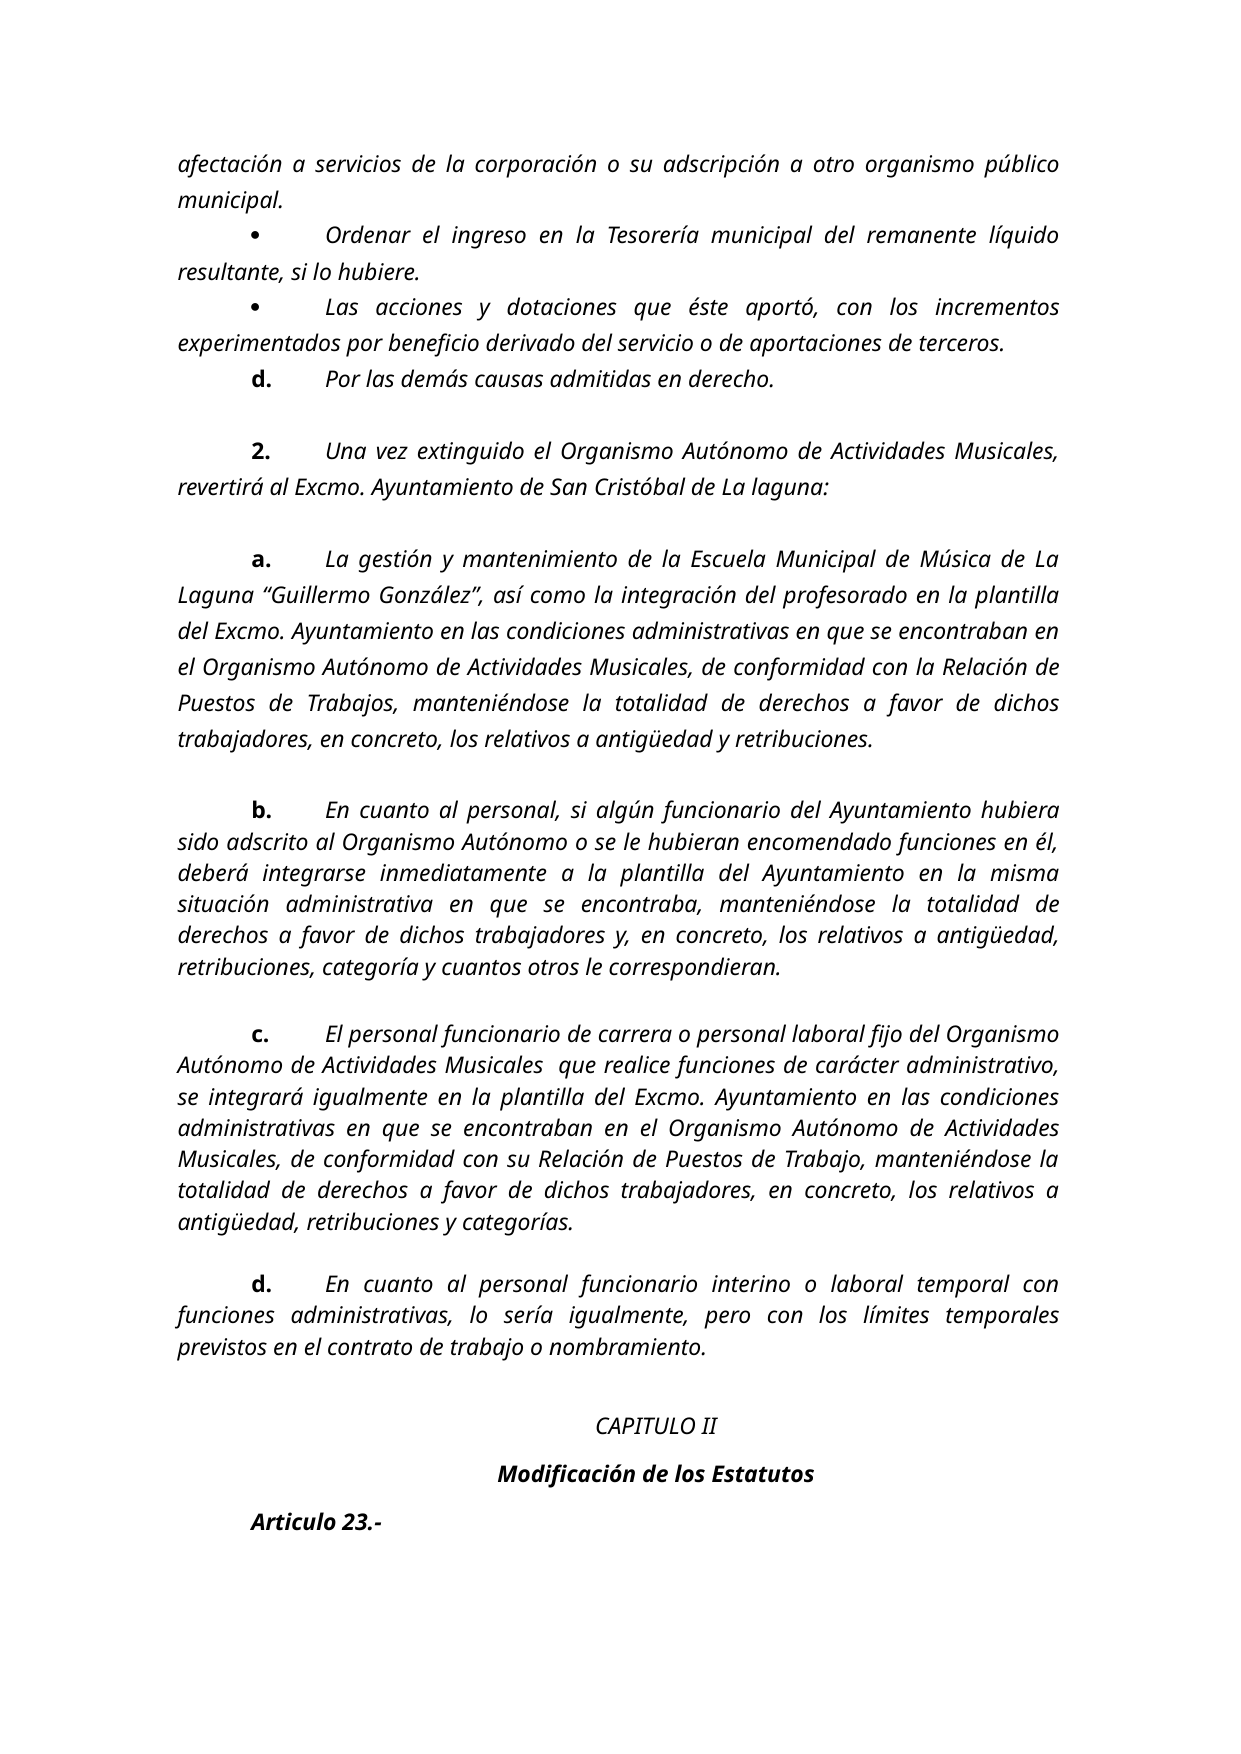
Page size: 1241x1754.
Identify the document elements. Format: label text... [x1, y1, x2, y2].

list Por las demás causas admitidas en derecho. [177, 363, 1063, 394]
list Las acciones y dotaciones que éste aportó, con los incrementos experimentados por beneficio derivado del servicio o de aportaciones de terceros. [177, 291, 1063, 358]
text CAPITULO II [177, 1409, 1063, 1441]
text Articulo 23.- [177, 1505, 1063, 1537]
list En cuanto al personal funcionario interino o laboral temporal con funciones administrativas, lo sería igualmente, pero con los límites temporales previstos en el contrato de trabajo o nombramiento. [177, 1268, 1063, 1362]
list Ordenar el ingreso en la Tesorería municipal del remanente líquido resultante, si lo hubiere. [177, 219, 1063, 287]
list La gestión y mantenimiento de la Escuela Municipal de Música de La Laguna “Guillermo González”, así como la integración del profesorado en la plantilla del Excmo. Ayuntamiento en las condiciones administrativas en que se encontraban en el Organismo Autónomo de Actividades Musicales, de conformidad con la Relación de Puestos de Trabajos, manteniéndose la totalidad de derechos a favor de dichos trabajadores, en concreto, los relativos a antigüedad y retribuciones. [177, 543, 1063, 754]
list afectación a servicios de la corporación o su adscripción a otro organismo público municipal. [177, 148, 1063, 215]
list Una vez extinguido el Organismo Autónomo de Actividades Musicales, revertirá al Excmo. Ayuntamiento de San Cristóbal de La laguna: [177, 435, 1063, 502]
list El personal funcionario de carrera o personal laboral fijo del Organismo Autónomo de Actividades Musicales que realice funciones de carácter administrativo, se integrará igualmente en la plantilla del Excmo. Ayuntamiento en las condiciones administrativas en que se encontraban en el Organismo Autónomo de Actividades Musicales, de conformidad con su Relación de Puestos de Trabajo, manteniéndose la totalidad de derechos a favor de dichos trabajadores, en concreto, los relativos a antigüedad, retribuciones y categorías. [177, 1018, 1063, 1237]
text Modificación de los Estatutos [177, 1457, 1063, 1489]
list En cuanto al personal, si algún funcionario del Ayuntamiento hubiera sido adscrito al Organismo Autónomo o se le hubieran encomendado funciones en él, deberá integrarse inmediatamente a la plantilla del Ayuntamiento en la misma situación administrativa en que se encontraba, manteniéndose la totalidad de derechos a favor de dichos trabajadores y, en concreto, los relativos a antigüedad, retribuciones, categoría y cuantos otros le correspondieran. [177, 794, 1063, 982]
